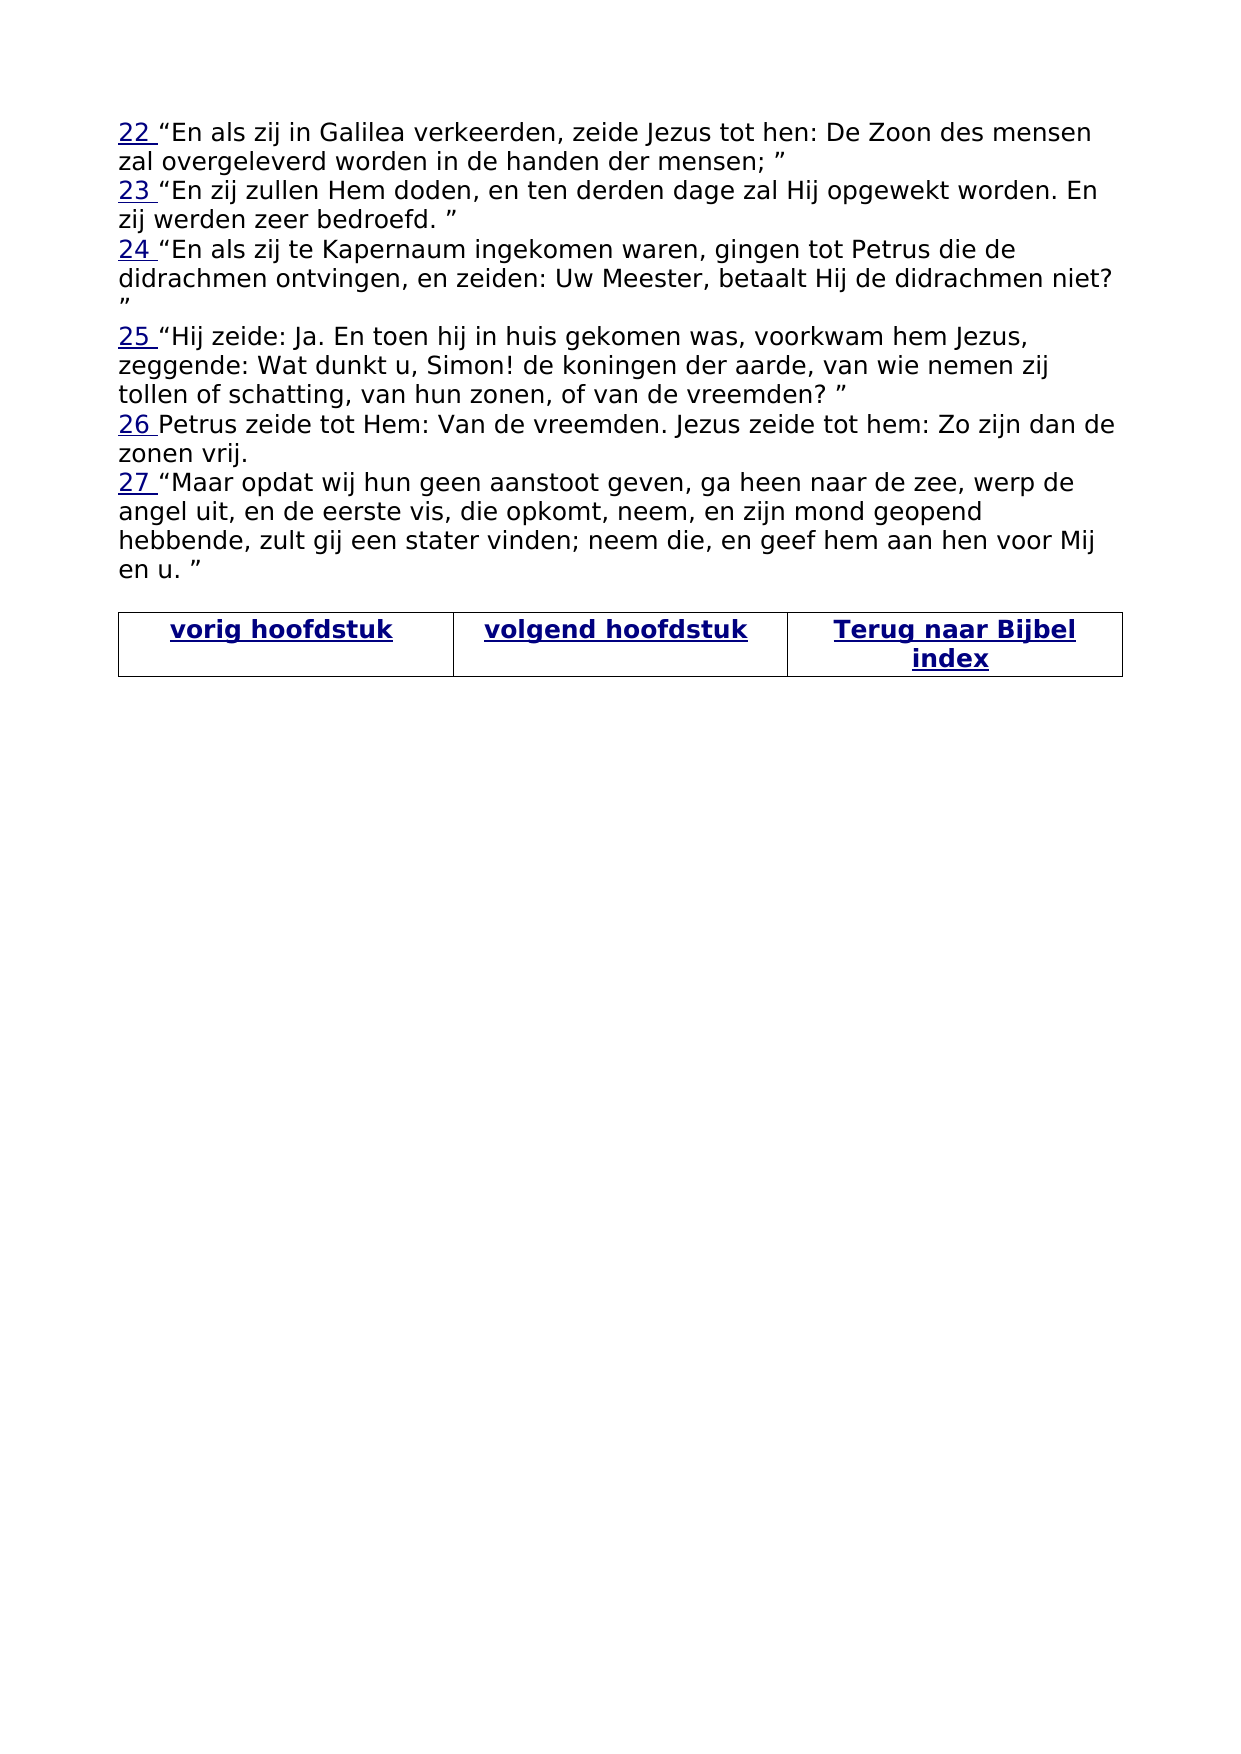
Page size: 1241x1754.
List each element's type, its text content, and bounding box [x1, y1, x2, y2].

table_header Terug naar Bijbel index [788, 613, 1122, 676]
table_header volgend hoofdstuk [454, 613, 787, 676]
table_header vorig hoofdstuk [119, 613, 453, 676]
text 22 “En als zij in Galilea verkeerden, zeide Jezus tot hen: De Zoon des mensen zal overgeleverd worden in de handen der mensen; ” 23 “En zij zullen Hem doden, en ten derden dage zal Hij opgewekt worden. En zij werden zeer bedroefd. ” 24 “En als zij te Kapernaum ingekomen waren, gingen tot Petrus die de didrachmen ontvingen, en zeiden: Uw Meester, betaalt Hij de didrachmen niet? ” 25 “Hij zeide: Ja. En toen hij in huis gekomen was, voorkwam hem Jezus, zeggende: Wat dunkt u, Simon! de koningen der aarde, van wie nemen zij tollen of schatting, van hun zonen, of van de vreemden? ” 26 Petrus zeide tot Hem: Van de vreemden. Jezus zeide tot hem: Zo zijn dan de zonen vrij. 27 “Maar opdat wij hun geen aanstoot geven, ga heen naar de zee, werp de angel uit, en de eerste vis, die opkomt, neem, en zijn mond geopend hebbende, zult gij een stater vinden; neem die, en geef hem aan hen voor Mij en u. ” [118, 118, 1122, 585]
